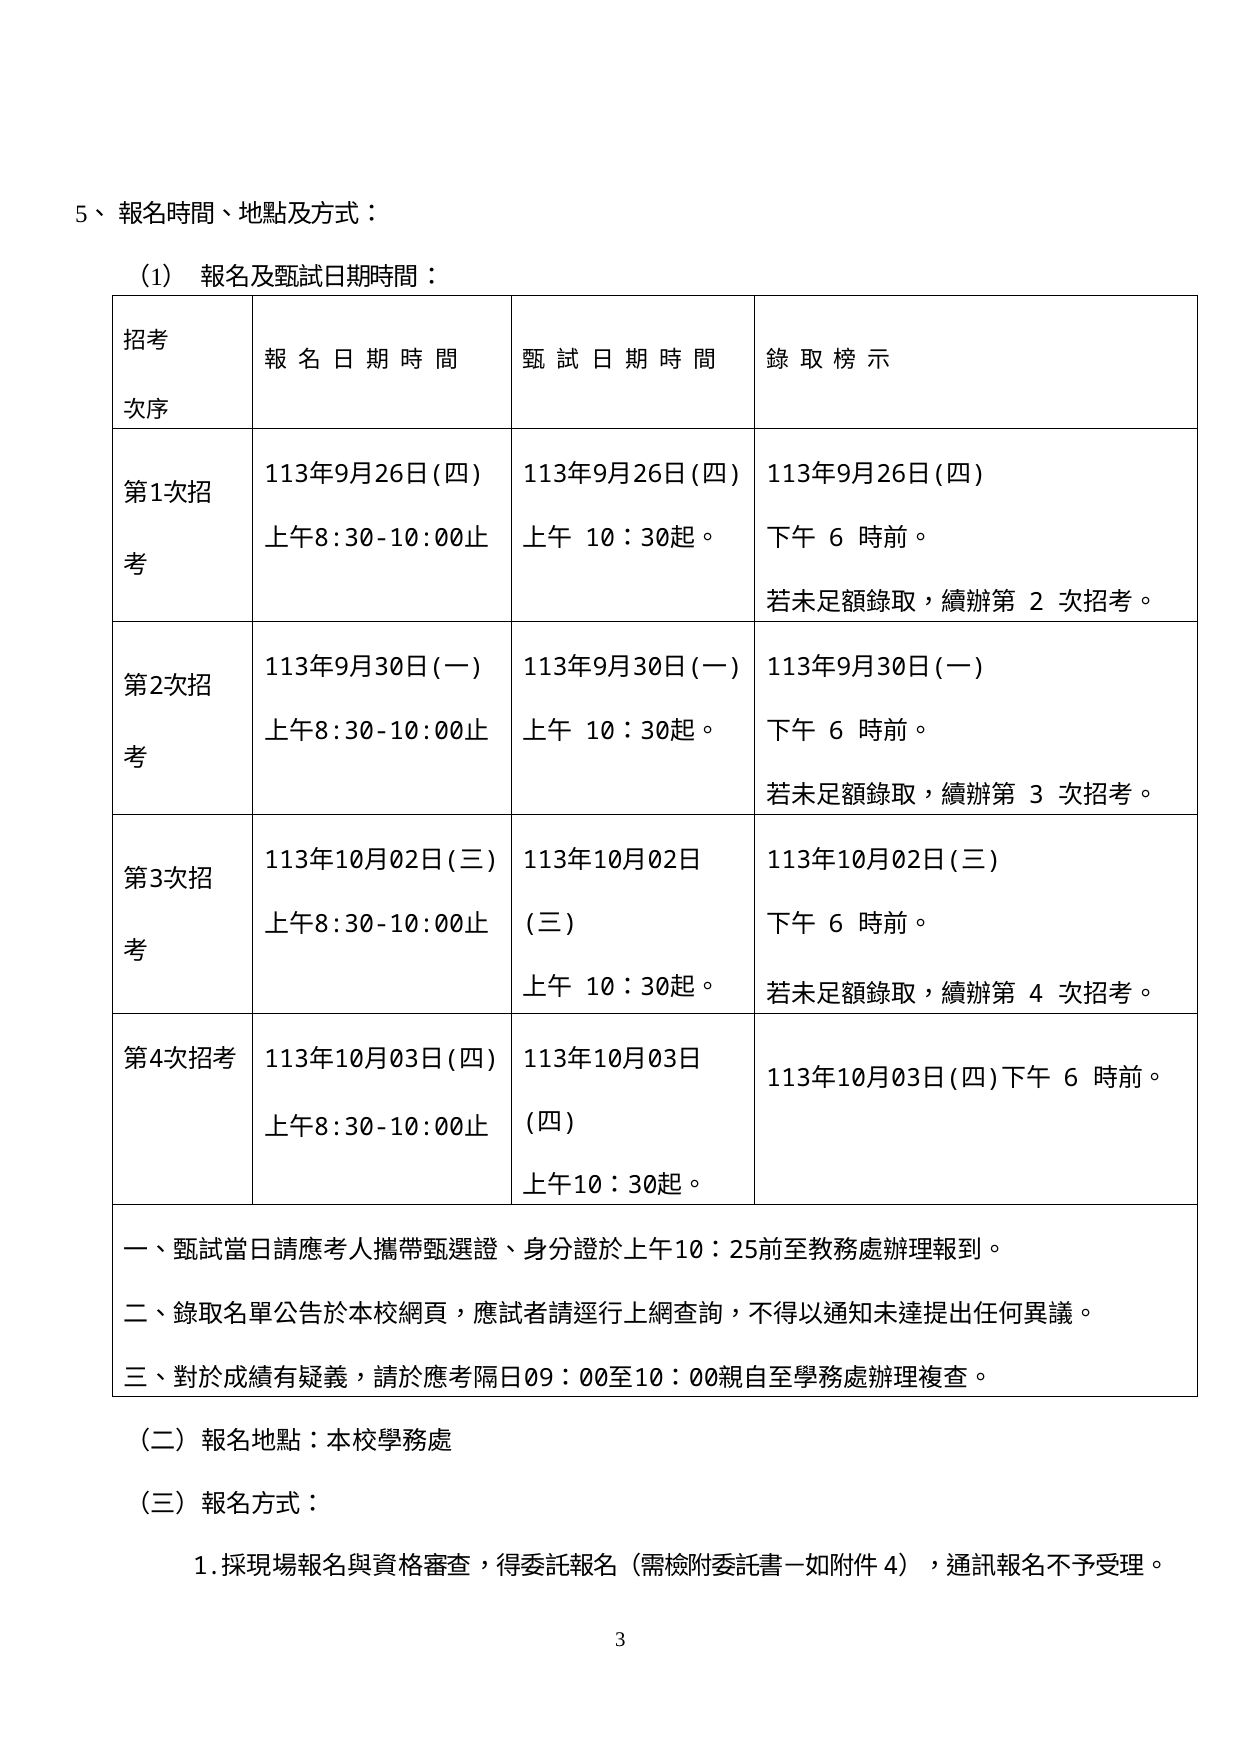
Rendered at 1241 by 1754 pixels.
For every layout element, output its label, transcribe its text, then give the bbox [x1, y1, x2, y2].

table_cell 第1次招考 [113, 429, 252, 621]
table_cell 第2次招考 [113, 622, 252, 814]
table_cell 第3次招考 [113, 815, 252, 1012]
table_cell 113年10月02日(三) 下午 6 時前。 若未足額錄取，續辦第 4 次招考。 [755, 815, 1197, 1012]
table_cell 113年10月03日(四) 上午10：30起。 [512, 1014, 754, 1204]
text （三）報名方式： [125, 1460, 1165, 1522]
table_cell 113年9月26日(四) 上午 10：30起。 [512, 429, 754, 621]
table_cell 113年9月30日(一) 下午 6 時前。 若未足額錄取，續辦第 3 次招考。 [755, 622, 1197, 814]
table_cell 113年9月30日(一) 上午8:30-10:00止 [253, 622, 511, 814]
table_header 報 名 日 期 時 間 [253, 296, 511, 428]
table_header 錄 取 榜 示 [755, 296, 1197, 428]
text （二）報名地點：本校學務處 [125, 1397, 1165, 1460]
list 報名時間、地點及方式： [75, 170, 1165, 233]
table_cell 第4次招考 [113, 1014, 252, 1204]
list 報名及甄試日期時間： [125, 233, 1165, 295]
table_cell 一、甄試當日請應考人攜帶甄選證、身分證於上午10：25前至教務處辦理報到。 二、錄取名單公告於本校網頁，應試者請逕行上網查詢，不得以通知未達提出任何異議。 三、對於成績有疑義，請於應考隔日09：00至10：00親自至學務處辦理複查。 [113, 1205, 1197, 1396]
table_header 招考 次序 [113, 296, 252, 428]
table_cell 113年9月30日(一) 上午 10：30起。 [512, 622, 754, 814]
table_cell 113年10月02日(三) 上午 10：30起。 [512, 815, 754, 1012]
table_cell 113年10月03日(四)下午 6 時前。 [755, 1014, 1197, 1204]
table_cell 113年9月26日(四) 上午8:30-10:00止 [253, 429, 511, 621]
table_cell 113年10月03日(四) 上午8:30-10:00止 [253, 1014, 511, 1204]
table_cell 113年9月26日(四) 下午 6 時前。 若未足額錄取，續辦第 2 次招考。 [755, 429, 1197, 621]
table_cell 113年10月02日(三) 上午8:30-10:00止 [253, 815, 511, 1012]
table_header 甄 試 日 期 時 間 [512, 296, 754, 428]
text 1.採現場報名與資格審查，得委託報名（需檢附委託書－如附件4），通訊報名不予受理。 [125, 1522, 1165, 1585]
